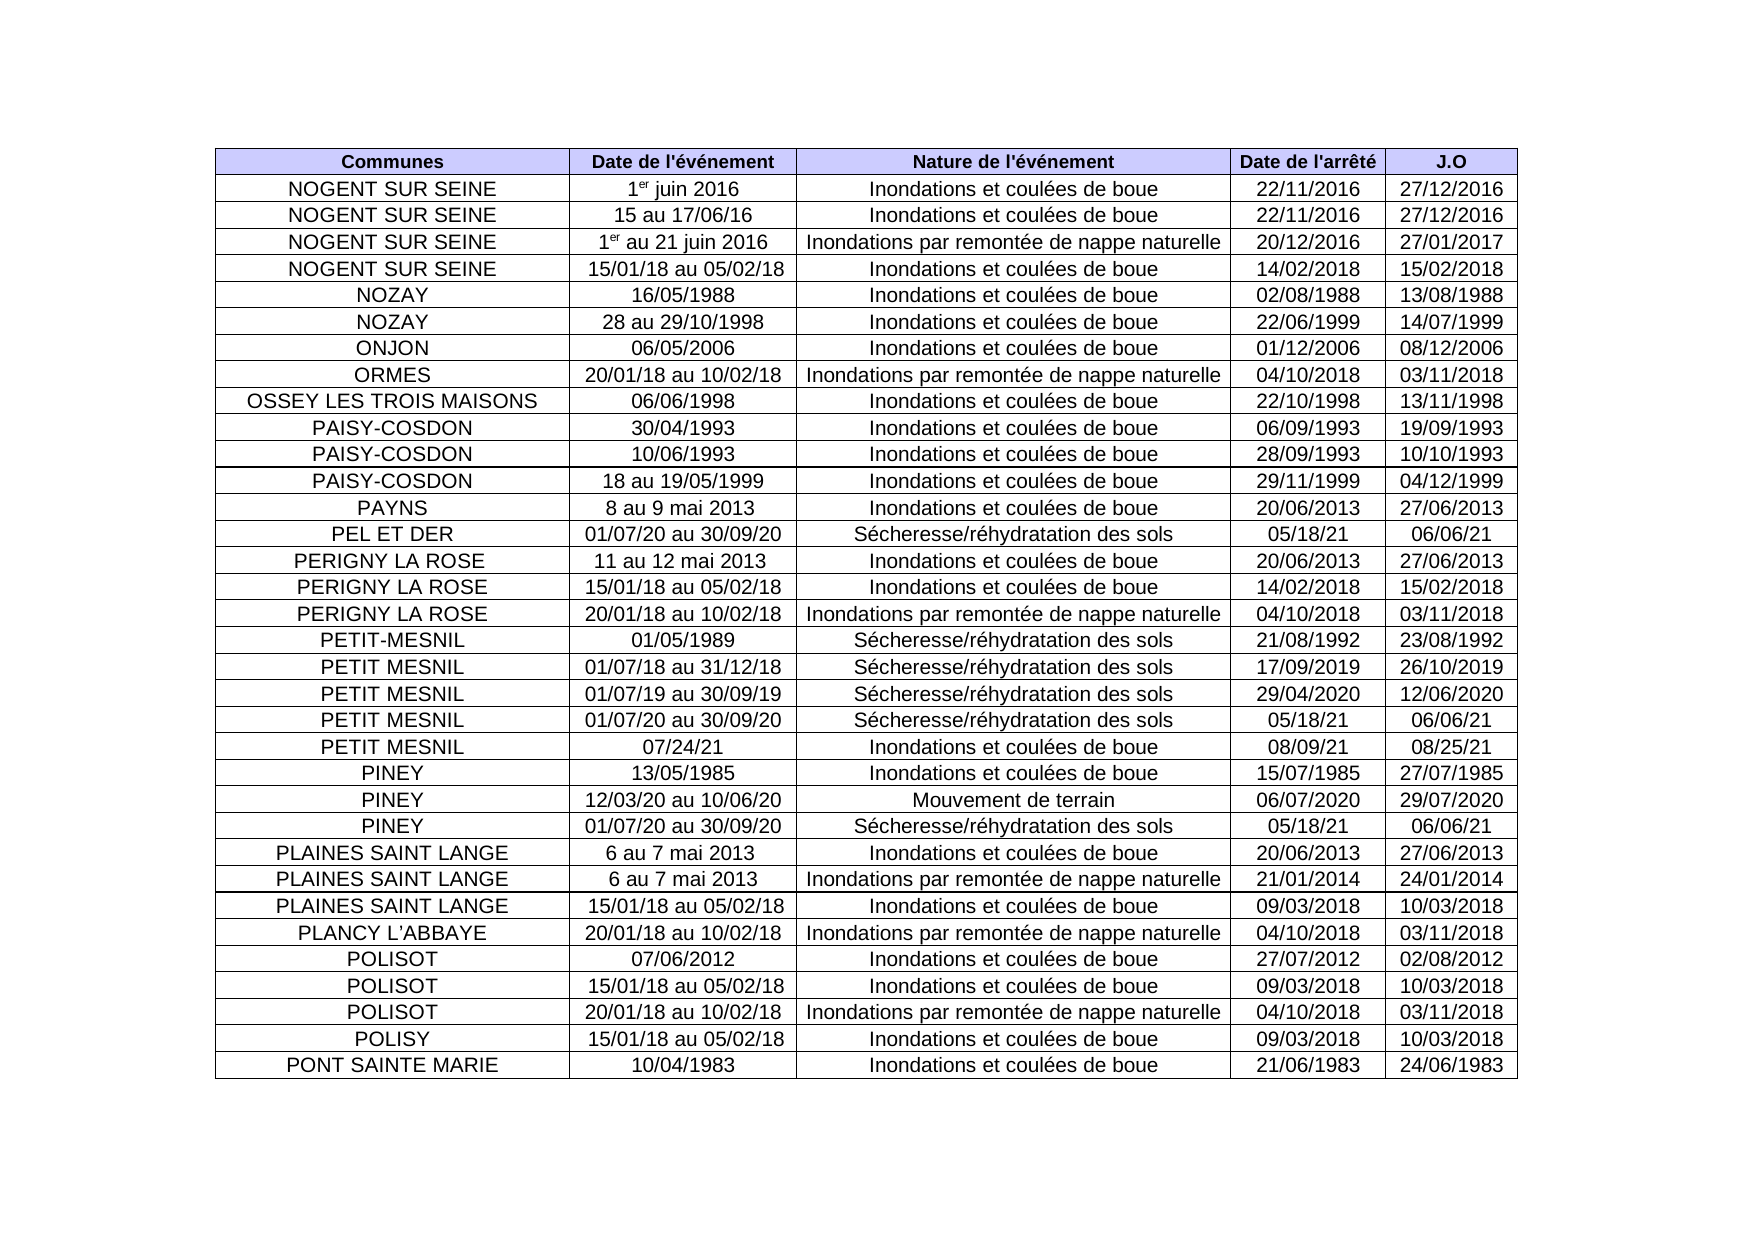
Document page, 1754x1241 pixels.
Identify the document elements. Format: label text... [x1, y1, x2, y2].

table_cell NOGENT SUR SEINE [216, 229, 569, 254]
table_cell 04/10/2018 [1231, 361, 1385, 387]
table_cell 20/01/18 au 10/02/18 [570, 999, 796, 1024]
table_cell 17/09/2019 [1231, 654, 1385, 679]
table_cell 09/03/2018 [1231, 893, 1385, 918]
table_cell 15/01/18 au 05/02/18 [570, 574, 796, 599]
table_cell PINEY [216, 786, 569, 812]
table_cell 13/11/1998 [1386, 388, 1517, 413]
table_cell PETIT-MESNIL [216, 627, 569, 652]
table_cell 10/03/2018 [1386, 1025, 1517, 1051]
table_cell 18/05/21 [1231, 813, 1385, 838]
table_cell 26/10/2019 [1386, 654, 1517, 679]
table_cell 06/06/21 [1386, 521, 1517, 546]
table_header Date de l'arrêté [1231, 149, 1385, 174]
table_cell 03/11/2018 [1386, 361, 1517, 387]
table_cell Sécheresse/réhydratation des sols [797, 627, 1230, 652]
table_cell 6 au 7 mai 2013 [570, 866, 796, 891]
table_cell 27/12/2016 [1386, 175, 1517, 201]
table_cell Inondations et coulées de boue [797, 1025, 1230, 1051]
table_cell 15/02/2018 [1386, 255, 1517, 281]
table_cell 27/12/2016 [1386, 202, 1517, 227]
table_cell 27/06/2013 [1386, 547, 1517, 573]
table_cell 01/07/18 au 31/12/18 [570, 654, 796, 679]
table_cell PAISY-COSDON [216, 468, 569, 493]
table_cell Inondations par remontée de nappe naturelle [797, 999, 1230, 1024]
table_cell 20/01/18 au 10/02/18 [570, 600, 796, 626]
table_cell 15/01/18 au 05/02/18 [570, 255, 796, 281]
table_cell 22/11/2016 [1231, 202, 1385, 227]
table_cell Inondations et coulées de boue [797, 547, 1230, 573]
table_cell 21/08/1992 [1231, 627, 1385, 652]
table_cell Inondations et coulées de boue [797, 574, 1230, 599]
table_cell 27/06/2013 [1386, 839, 1517, 865]
table_cell 24/01/2014 [1386, 866, 1517, 891]
table_cell 01/07/20 au 30/09/20 [570, 813, 796, 838]
table_cell Sécheresse/réhydratation des sols [797, 680, 1230, 706]
table_cell Inondations et coulées de boue [797, 388, 1230, 413]
table_cell Inondations et coulées de boue [797, 335, 1230, 360]
table_cell PETIT MESNIL [216, 707, 569, 732]
table_cell 01/12/2006 [1231, 335, 1385, 360]
table_cell NOGENT SUR SEINE [216, 202, 569, 227]
table_cell 14/02/2018 [1231, 574, 1385, 599]
table_cell 04/10/2018 [1231, 919, 1385, 944]
table_cell 15 au 17/06/16 [570, 202, 796, 227]
table_cell 14/07/1999 [1386, 308, 1517, 334]
table_cell 30/04/1993 [570, 414, 796, 440]
table_cell PETIT MESNIL [216, 733, 569, 759]
table_cell 04/12/1999 [1386, 468, 1517, 493]
table_cell 01/07/20 au 30/09/20 [570, 707, 796, 732]
table_cell 13/05/1985 [570, 760, 796, 785]
table_cell Inondations par remontée de nappe naturelle [797, 361, 1230, 387]
table_cell PINEY [216, 760, 569, 785]
table_cell 01/05/1989 [570, 627, 796, 652]
table_cell Sécheresse/réhydratation des sols [797, 813, 1230, 838]
table_cell 10/04/1983 [570, 1052, 796, 1077]
table_cell 16/05/1988 [570, 282, 796, 307]
table_cell 13/08/1988 [1386, 282, 1517, 307]
table_cell 06/07/2020 [1231, 786, 1385, 812]
table_cell PERIGNY LA ROSE [216, 600, 569, 626]
table_cell Sécheresse/réhydratation des sols [797, 521, 1230, 546]
table_cell PAISY-COSDON [216, 414, 569, 440]
table_cell Sécheresse/réhydratation des sols [797, 654, 1230, 679]
table_cell Inondations et coulées de boue [797, 468, 1230, 493]
table_cell Inondations et coulées de boue [797, 946, 1230, 971]
table_cell 1er juin 2016 [570, 175, 796, 201]
table_cell 29/04/2020 [1231, 680, 1385, 706]
table_cell NOZAY [216, 308, 569, 334]
table_cell PERIGNY LA ROSE [216, 547, 569, 573]
table_cell 09/03/2018 [1231, 972, 1385, 998]
table_cell 10/10/1993 [1386, 441, 1517, 466]
table_cell 18 au 19/05/1999 [570, 468, 796, 493]
table_cell Inondations et coulées de boue [797, 760, 1230, 785]
table_header Date de l'événement [570, 149, 796, 174]
table_cell 28 au 29/10/1998 [570, 308, 796, 334]
table_cell 06/06/1998 [570, 388, 796, 413]
table_cell 27/07/1985 [1386, 760, 1517, 785]
table_header Nature de l'événement [797, 149, 1230, 174]
table_cell Inondations et coulées de boue [797, 893, 1230, 918]
table_cell Inondations par remontée de nappe naturelle [797, 866, 1230, 891]
table_cell 20/06/2013 [1231, 839, 1385, 865]
table_cell 20/06/2013 [1231, 547, 1385, 573]
table_cell 08/12/2006 [1386, 335, 1517, 360]
table_cell 18/05/21 [1231, 521, 1385, 546]
table_cell Inondations et coulées de boue [797, 1052, 1230, 1077]
table_cell Inondations et coulées de boue [797, 282, 1230, 307]
table_cell Inondations par remontée de nappe naturelle [797, 600, 1230, 626]
table_cell 8 au 9 mai 2013 [570, 494, 796, 519]
table_cell 07/06/2012 [570, 946, 796, 971]
table_cell 10/03/2018 [1386, 893, 1517, 918]
table_cell 06/06/21 [1386, 813, 1517, 838]
table_cell PETIT MESNIL [216, 654, 569, 679]
table_cell 04/10/2018 [1231, 999, 1385, 1024]
table_cell Inondations par remontée de nappe naturelle [797, 919, 1230, 944]
table_cell 02/08/1988 [1231, 282, 1385, 307]
table_cell 20/06/2013 [1231, 494, 1385, 519]
table_cell Inondations et coulées de boue [797, 202, 1230, 227]
table_cell Inondations et coulées de boue [797, 733, 1230, 759]
table_cell ORMES [216, 361, 569, 387]
table_cell 20/12/2016 [1231, 229, 1385, 254]
table_cell 1er au 21 juin 2016 [570, 229, 796, 254]
table_cell PLAINES SAINT LANGE [216, 866, 569, 891]
table_cell Inondations et coulées de boue [797, 494, 1230, 519]
table_cell 10/06/1993 [570, 441, 796, 466]
table_cell Inondations par remontée de nappe naturelle [797, 229, 1230, 254]
table_cell 11 au 12 mai 2013 [570, 547, 796, 573]
table_header Communes [216, 149, 569, 174]
table_cell POLISY [216, 1025, 569, 1051]
table_cell 09/03/2018 [1231, 1025, 1385, 1051]
table_cell POLISOT [216, 999, 569, 1024]
table_cell POLISOT [216, 972, 569, 998]
table_cell 06/05/2006 [570, 335, 796, 360]
table_cell PINEY [216, 813, 569, 838]
table_cell 23/08/1992 [1386, 627, 1517, 652]
table_cell 25/08/21 [1386, 733, 1517, 759]
table_cell 04/10/2018 [1231, 600, 1385, 626]
table_cell 19/09/1993 [1386, 414, 1517, 440]
table_cell 15/01/18 au 05/02/18 [570, 1025, 796, 1051]
table_cell 21/01/2014 [1231, 866, 1385, 891]
table_cell 12/06/2020 [1386, 680, 1517, 706]
table_cell PONT SAINTE MARIE [216, 1052, 569, 1077]
table_cell PEL ET DER [216, 521, 569, 546]
table_cell 15/07/1985 [1231, 760, 1385, 785]
table_cell 24/07/21 [570, 733, 796, 759]
table_cell 02/08/2012 [1386, 946, 1517, 971]
table_cell PERIGNY LA ROSE [216, 574, 569, 599]
table_cell PETIT MESNIL [216, 680, 569, 706]
table_cell PAYNS [216, 494, 569, 519]
table_cell 06/06/21 [1386, 707, 1517, 732]
table_cell NOGENT SUR SEINE [216, 175, 569, 201]
table_cell 24/06/1983 [1386, 1052, 1517, 1077]
table_cell 10/03/2018 [1386, 972, 1517, 998]
table_cell Mouvement de terrain [797, 786, 1230, 812]
table_cell Inondations et coulées de boue [797, 308, 1230, 334]
table_cell Inondations et coulées de boue [797, 972, 1230, 998]
table_cell 12/03/20 au 10/06/20 [570, 786, 796, 812]
table_cell 22/10/1998 [1231, 388, 1385, 413]
table_cell 29/11/1999 [1231, 468, 1385, 493]
table_cell OSSEY LES TROIS MAISONS [216, 388, 569, 413]
table_cell 28/09/1993 [1231, 441, 1385, 466]
table_cell 20/01/18 au 10/02/18 [570, 361, 796, 387]
table_cell Inondations et coulées de boue [797, 175, 1230, 201]
table_cell 01/07/20 au 30/09/20 [570, 521, 796, 546]
table_header J.O [1386, 149, 1517, 174]
table_cell PAISY-COSDON [216, 441, 569, 466]
table_cell 22/06/1999 [1231, 308, 1385, 334]
table_cell Inondations et coulées de boue [797, 255, 1230, 281]
table_cell Sécheresse/réhydratation des sols [797, 707, 1230, 732]
table_cell Inondations et coulées de boue [797, 414, 1230, 440]
table_cell 09/08/21 [1231, 733, 1385, 759]
table_cell POLISOT [216, 946, 569, 971]
table_cell 14/02/2018 [1231, 255, 1385, 281]
table_cell 03/11/2018 [1386, 600, 1517, 626]
table_cell 22/11/2016 [1231, 175, 1385, 201]
table_cell 15/01/18 au 05/02/18 [570, 972, 796, 998]
table_cell 15/02/2018 [1386, 574, 1517, 599]
table_cell PLANCY L’ABBAYE [216, 919, 569, 944]
table_cell ONJON [216, 335, 569, 360]
table_cell PLAINES SAINT LANGE [216, 893, 569, 918]
table_cell 03/11/2018 [1386, 919, 1517, 944]
table_cell 06/09/1993 [1231, 414, 1385, 440]
table_cell NOGENT SUR SEINE [216, 255, 569, 281]
table_cell PLAINES SAINT LANGE [216, 839, 569, 865]
table_cell 18/05/21 [1231, 707, 1385, 732]
table_cell 27/01/2017 [1386, 229, 1517, 254]
table_cell Inondations et coulées de boue [797, 441, 1230, 466]
table_cell 03/11/2018 [1386, 999, 1517, 1024]
table_cell 15/01/18 au 05/02/18 [570, 893, 796, 918]
table_cell 29/07/2020 [1386, 786, 1517, 812]
table_cell 20/01/18 au 10/02/18 [570, 919, 796, 944]
table_cell 21/06/1983 [1231, 1052, 1385, 1077]
table_cell Inondations et coulées de boue [797, 839, 1230, 865]
table_cell 01/07/19 au 30/09/19 [570, 680, 796, 706]
table_cell NOZAY [216, 282, 569, 307]
table_cell 27/06/2013 [1386, 494, 1517, 519]
table_cell 6 au 7 mai 2013 [570, 839, 796, 865]
table_cell 27/07/2012 [1231, 946, 1385, 971]
